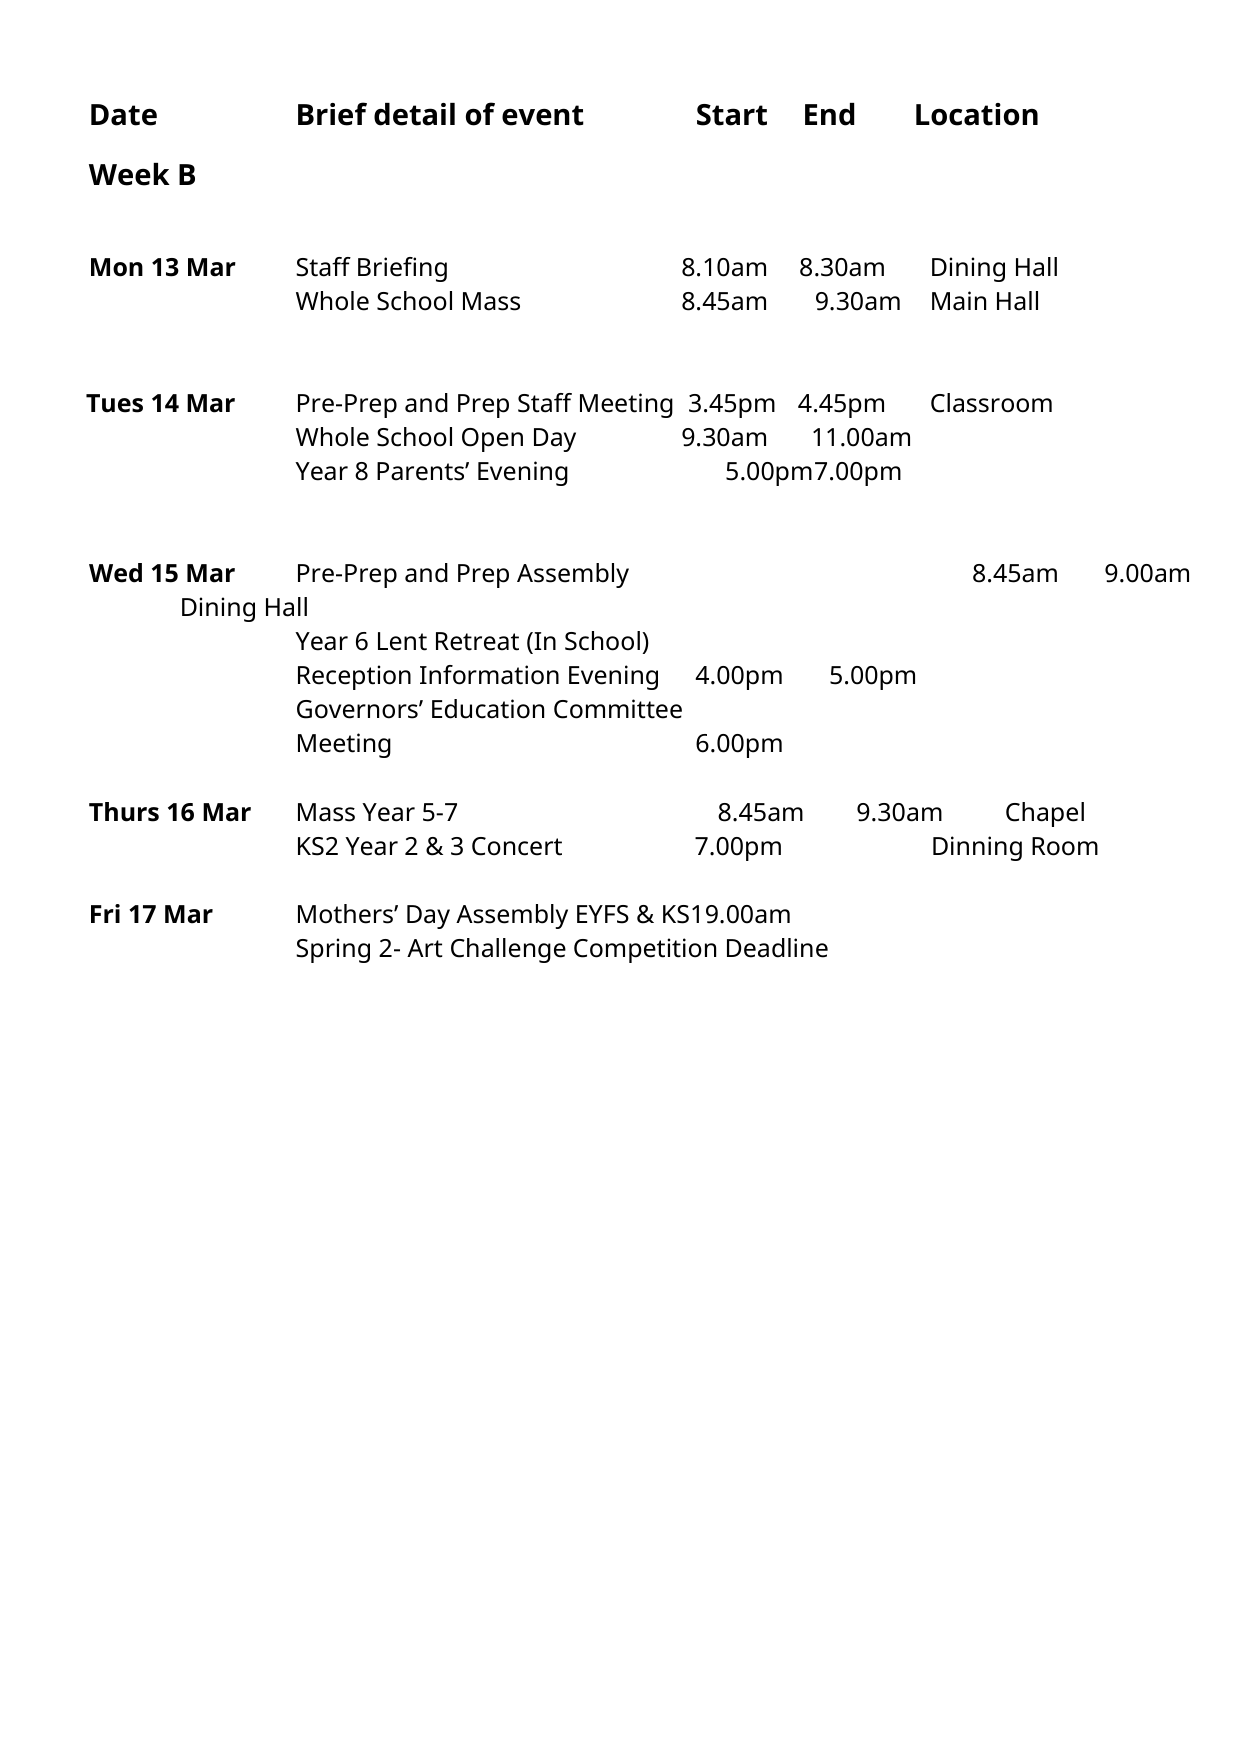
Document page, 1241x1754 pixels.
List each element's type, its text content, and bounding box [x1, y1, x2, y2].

text Spring 2- Art Challenge Competition Deadline [89, 930, 1196, 964]
text Thurs 16 Mar Mass Year 5-7 8.45am 9.30am Chapel [29, 794, 1196, 828]
text Date Brief detail of event Start End Location [89, 94, 1196, 134]
text Fri 17 Mar Mothers’ Day Assembly EYFS & KS1 9.00am [89, 896, 1196, 930]
text Reception Information Evening 4.00pm 5.00pm [89, 658, 1196, 692]
text Year 8 Parents’ Evening 5.00pm 7.00pm [86, 453, 1196, 488]
text Whole School Mass 8.45am 9.30am Main Hall [29, 283, 1196, 317]
text Mon 13 Mar Staff Briefing 8.10am 8.30am Dining Hall [29, 249, 1196, 283]
text KS2 Year 2 & 3 Concert 7.00pm Dinning Room [29, 828, 1196, 862]
text Year 6 Lent Retreat (In School) [89, 624, 1196, 658]
text Meeting 6.00pm [89, 726, 1196, 760]
text Wed 15 Mar Pre-Prep and Prep Assembly 8.45am 9.00am Dining Hall [89, 556, 1196, 624]
text Week B [89, 154, 1196, 194]
text Tues 14 Mar Pre-Prep and Prep Staff Meeting 3.45pm 4.45pm Classroom [86, 385, 1196, 419]
text Governors’ Education Committee [89, 692, 1196, 726]
text Whole School Open Day 9.30am 11.00am [86, 419, 1196, 453]
